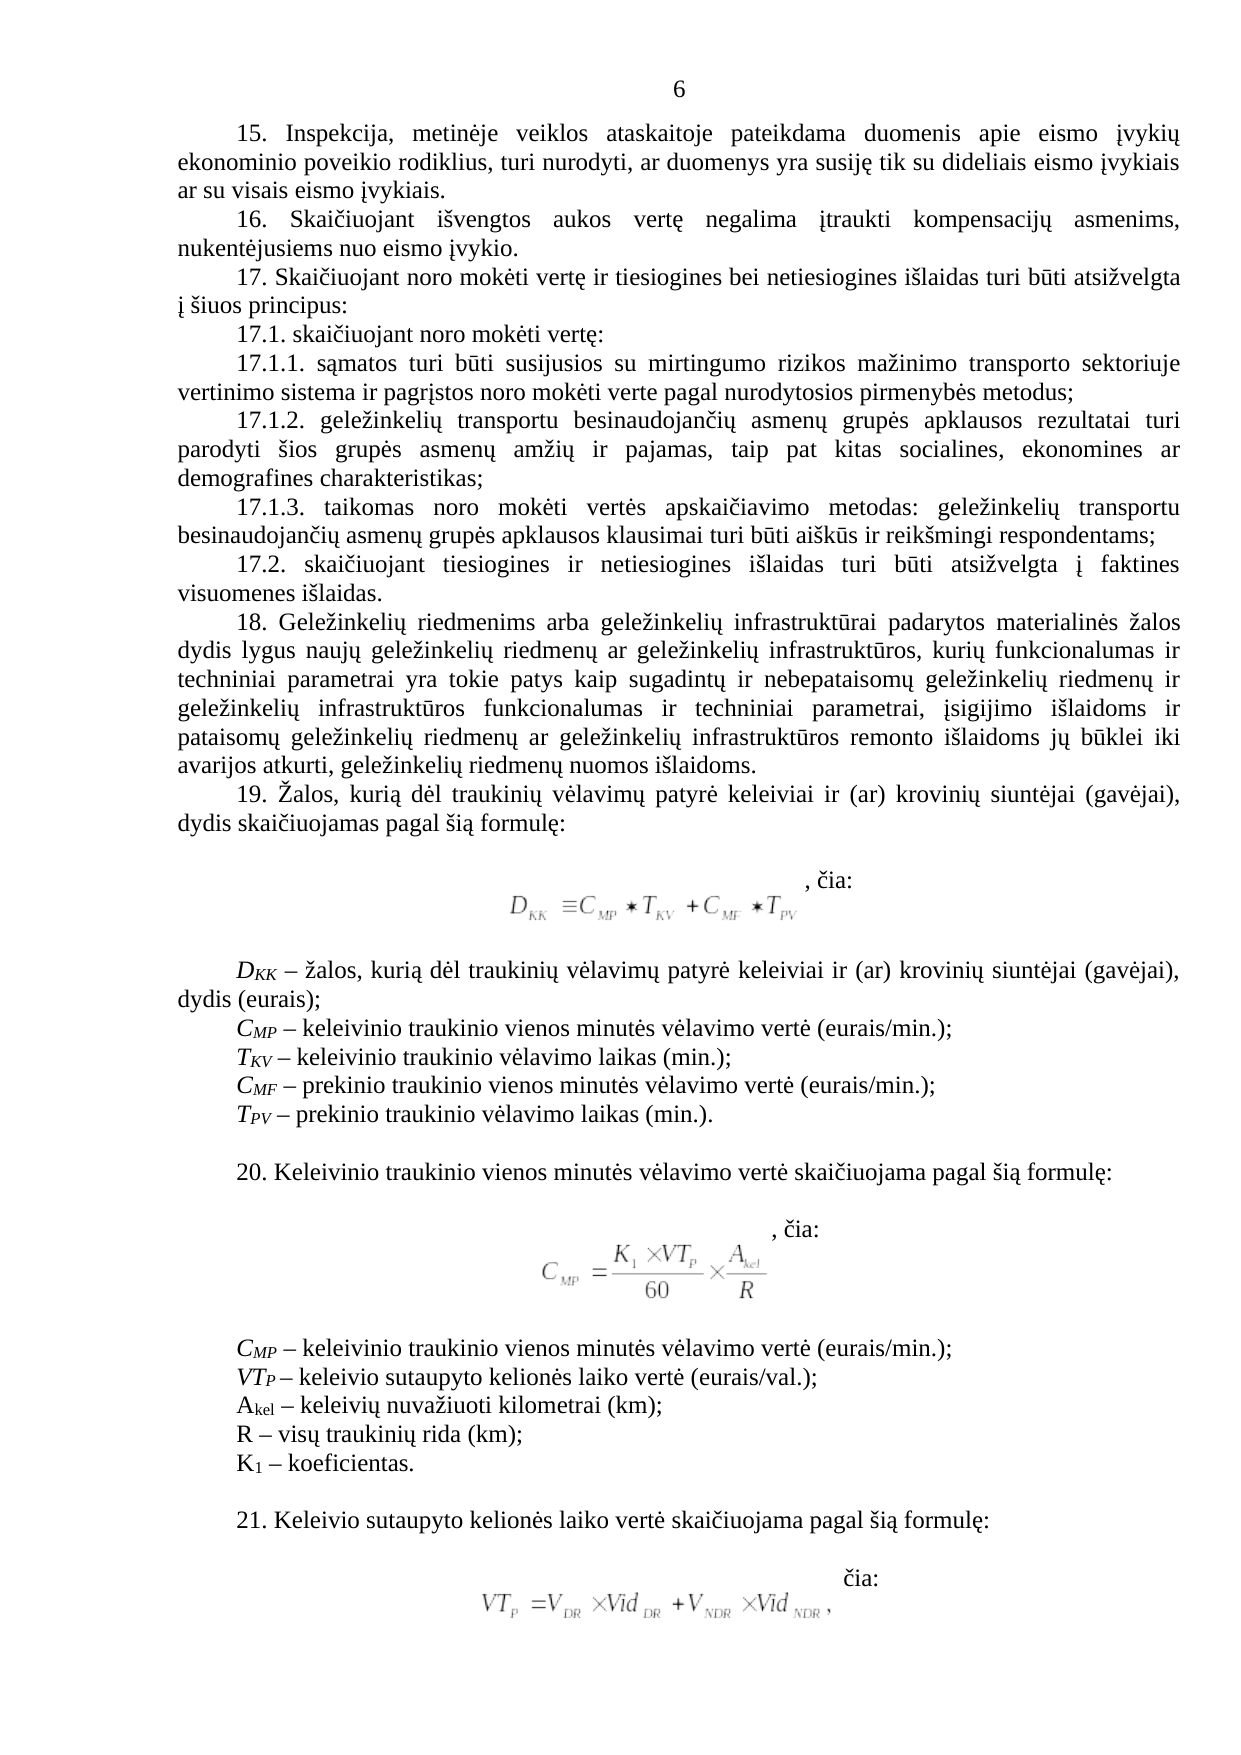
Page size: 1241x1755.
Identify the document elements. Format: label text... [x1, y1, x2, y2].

text 16. Skaičiuojant išvengtos aukos vertę negalima įtraukti kompensacijų asmenims, nukentėjusiems nuo eismo įvykio. [177, 204, 1181, 262]
text 17.1.3. taikomas noro mokėti vertės apskaičiavimo metodas: geležinkelių transportu besinaudojančių asmenų grupės apklausos klausimai turi būti aiškūs ir reikšmingi respondentams; [177, 492, 1181, 549]
text 20. Keleivinio traukinio vienos minutės vėlavimo vertė skaičiuojama pagal šią formulę: [177, 1157, 1181, 1186]
text VTP – keleivio sutaupyto kelionės laiko vertė (eurais/val.); [177, 1362, 1181, 1390]
text CMP – keleivinio traukinio vienos minutės vėlavimo vertė (eurais/min.); [177, 1013, 1181, 1042]
text TPV – prekinio traukinio vėlavimo laikas (min.). [177, 1099, 1181, 1128]
text TKV – keleivinio traukinio vėlavimo laikas (min.); [177, 1042, 1181, 1071]
text R – visų traukinių rida (km); [177, 1419, 1181, 1448]
text 17. Skaičiuojant noro mokėti vertę ir tiesiogines bei netiesiogines išlaidas turi būti atsižvelgta į šiuos principus: [177, 262, 1181, 319]
text CMP – keleivinio traukinio vienos minutės vėlavimo vertė (eurais/min.); [177, 1333, 1181, 1362]
text VTP = VDR x VidDR + VNDR x VidNDR, čia: [177, 1563, 1181, 1624]
text 17.1.2. geležinkelių transportu besinaudojančių asmenų grupės apklausos rezultatai turi parodyti šios grupės asmenų amžių ir pajamas, taip pat kitas socialines, ekonomines ar demografines charakteristikas; [177, 406, 1181, 492]
text 19. Žalos, kurią dėl traukinių vėlavimų patyrė keleiviai ir (ar) krovinių siuntėjai (gavėjai), dydis skaičiuojamas pagal šią formulę: [177, 779, 1181, 837]
text 17.1. skaičiuojant noro mokėti vertę: [177, 319, 1181, 348]
text 15. Inspekcija, metinėje veiklos ataskaitoje pateikdama duomenis apie eismo įvykių ekonominio poveikio rodiklius, turi nurodyti, ar duomenys yra susiję tik su dideliais eismo įvykiais ar su visais eismo įvykiais. [177, 118, 1181, 204]
text 18. Geležinkelių riedmenims arba geležinkelių infrastruktūrai padarytos materialinės žalos dydis lygus naujų geležinkelių riedmenų ar geležinkelių infrastruktūros, kurių funkcionalumas ir techniniai parametrai yra tokie patys kaip sugadintų ir nebepataisomų geležinkelių riedmenų ir geležinkelių infrastruktūros funkcionalumas ir techniniai parametrai, įsigijimo išlaidoms ir pataisomų geležinkelių riedmenų ar geležinkelių infrastruktūros remonto išlaidoms jų būklei iki avarijos atkurti, geležinkelių riedmenų nuomos išlaidoms. [177, 607, 1181, 779]
text CMP = (K1 x VTP)/60 x (Akel /R), čia: [177, 1214, 1181, 1304]
text 21. Keleivio sutaupyto kelionės laiko vertė skaičiuojama pagal šią formulę: [177, 1505, 1181, 1534]
text K1 – koeficientas. [177, 1448, 1181, 1477]
text Akel – keleivių nuvažiuoti kilometrai (km); [177, 1390, 1181, 1419]
text DKK – žalos, kurią dėl traukinių vėlavimų patyrė keleiviai ir (ar) krovinių siuntėjai (gavėjai), dydis (eurais); [177, 956, 1181, 1013]
text CMF – prekinio traukinio vienos minutės vėlavimo vertė (eurais/min.); [177, 1071, 1181, 1099]
text 17.2. skaičiuojant tiesiogines ir netiesiogines išlaidas turi būti atsižvelgta į faktines visuomenes išlaidas. [177, 549, 1181, 607]
text 17.1.1. sąmatos turi būti susijusios su mirtingumo rizikos mažinimo transporto sektoriuje vertinimo sistema ir pagrįstos noro mokėti verte pagal nurodytosios pirmenybės metodus; [177, 348, 1181, 406]
text DKK = CMP * TKV + CMF * TPV, čia: [177, 866, 1181, 927]
